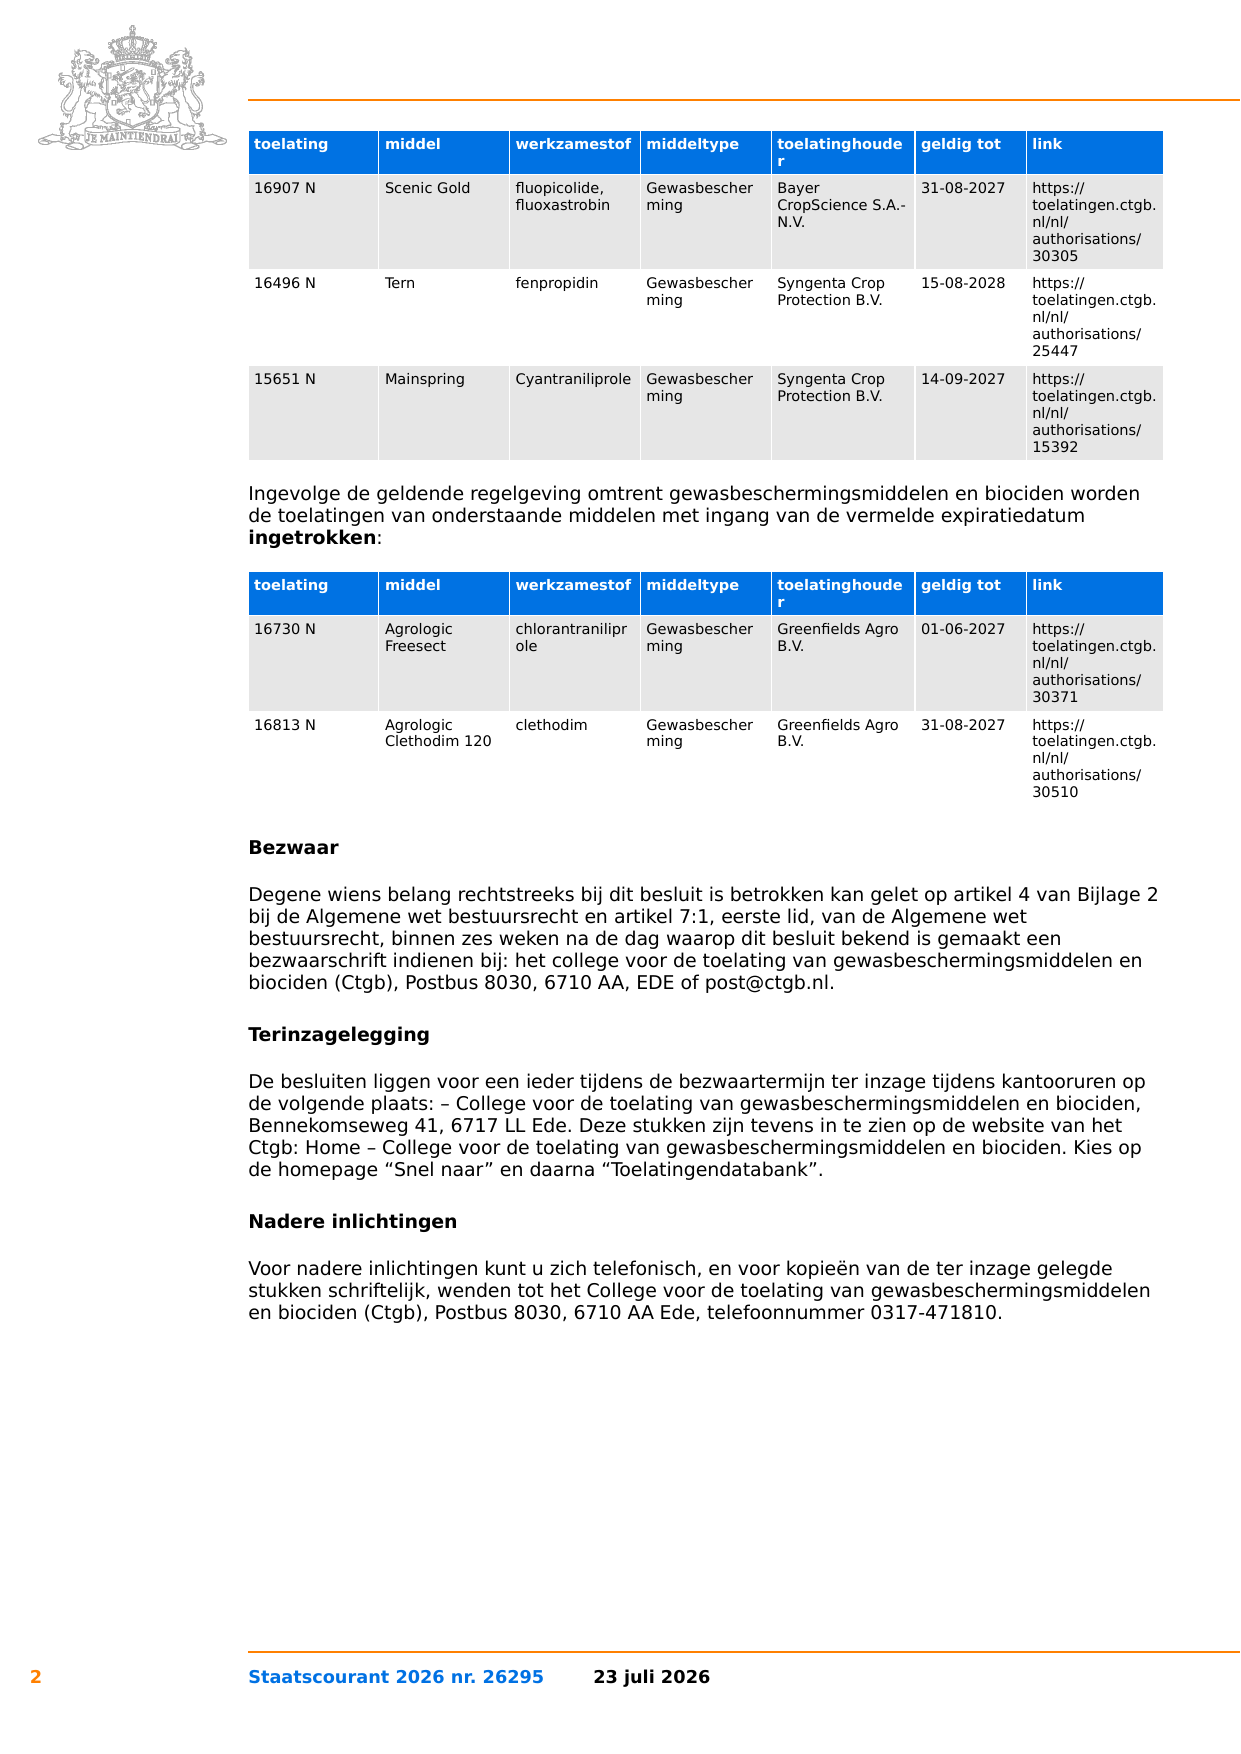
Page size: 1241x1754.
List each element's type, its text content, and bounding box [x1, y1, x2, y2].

table_cell Gewasbescherming [641, 175, 771, 269]
table_cell 16813 N [249, 712, 378, 806]
text Ingevolge de geldende regelgeving omtrent gewasbeschermingsmiddelen en biociden worden de toelatingen van onderstaande middelen met ingang van de vermelde expiratiedatum ingetrokken: [248, 483, 1163, 549]
table_cell 31-08-2027 [916, 712, 1026, 806]
table_header toelatinghouder [772, 131, 914, 174]
table_header middel [379, 572, 509, 615]
table_header werkzamestof [510, 131, 640, 174]
table_cell Agrologic Clethodim 120 [379, 712, 509, 806]
text Voor nadere inlichtingen kunt u zich telefonisch, en voor kopieën van de ter inzage gelegde stukken schriftelijk, wenden tot het College voor de toelating van gewasbeschermingsmiddelen en biociden (Ctgb), Postbus 8030, 6710 AA Ede, telefoonnummer 0317-471810. [248, 1258, 1163, 1324]
table_cell https://toelatingen.ctgb.nl/nl/authorisations/25447 [1027, 271, 1163, 365]
table_header toelatinghouder [772, 572, 914, 615]
table_cell Syngenta Crop Protection B.V. [772, 271, 914, 365]
table_cell 16730 N [249, 616, 378, 711]
table_header toelating [249, 572, 378, 615]
table_cell Gewasbescherming [641, 271, 771, 365]
table_header toelating [249, 131, 378, 174]
table_cell Greenfields Agro B.V. [772, 712, 914, 806]
table_cell clethodim [510, 712, 640, 806]
table_header geldig tot [916, 131, 1026, 174]
table_cell 15-08-2028 [916, 271, 1026, 365]
table_header werkzamestof [510, 572, 640, 615]
table_cell Greenfields Agro B.V. [772, 616, 914, 711]
table_cell Mainspring [379, 366, 509, 460]
table_cell chlorantraniliprole [510, 616, 640, 711]
table_cell 31-08-2027 [916, 175, 1026, 269]
table_cell Gewasbescherming [641, 712, 771, 806]
table_header link [1027, 572, 1163, 615]
table_cell https://toelatingen.ctgb.nl/nl/authorisations/15392 [1027, 366, 1163, 460]
table_cell Cyantraniliprole [510, 366, 640, 460]
table_cell 16496 N [249, 271, 378, 365]
table_header middeltype [641, 131, 771, 174]
table_cell 01-06-2027 [916, 616, 1026, 711]
table_cell Tern [379, 271, 509, 365]
table_header middeltype [641, 572, 771, 615]
picture [38, 25, 227, 150]
table_cell fluopicolide, fluoxastrobin [510, 175, 640, 269]
subtitle Bezwaar [248, 837, 1163, 859]
table_header geldig tot [916, 572, 1026, 615]
text Degene wiens belang rechtstreeks bij dit besluit is betrokken kan gelet op artikel 4 van Bijlage 2 bij de Algemene wet bestuursrecht en artikel 7:1, eerste lid, van de Algemene wet bestuursrecht, binnen zes weken na de dag waarop dit besluit bekend is gemaakt een bezwaarschrift indienen bij: het college voor de toelating van gewasbeschermingsmiddelen en biociden (Ctgb), Postbus 8030, 6710 AA, EDE of post@ctgb.nl. [248, 884, 1163, 994]
table_cell 15651 N [249, 366, 378, 460]
table_cell https://toelatingen.ctgb.nl/nl/authorisations/30371 [1027, 616, 1163, 711]
table_cell 14-09-2027 [916, 366, 1026, 460]
table_cell Gewasbescherming [641, 366, 771, 460]
table_cell Scenic Gold [379, 175, 509, 269]
text De besluiten liggen voor een ieder tijdens de bezwaartermijn ter inzage tijdens kantooruren op de volgende plaats: – College voor de toelating van gewasbeschermingsmiddelen en biociden, Bennekomseweg 41, 6717 LL Ede. Deze stukken zijn tevens in te zien op de website van het Ctgb: Home – College voor de toelating van gewasbeschermingsmiddelen en biociden. Kies op de homepage “Snel naar” en daarna “Toelatingendatabank”. [248, 1071, 1163, 1181]
table_cell Agrologic Freesect [379, 616, 509, 711]
subtitle Nadere inlichtingen [248, 1211, 1163, 1233]
table_cell Syngenta Crop Protection B.V. [772, 366, 914, 460]
table_cell https://toelatingen.ctgb.nl/nl/authorisations/30305 [1027, 175, 1163, 269]
table_header middel [379, 131, 509, 174]
subtitle Terinzagelegging [248, 1024, 1163, 1046]
table_cell https://toelatingen.ctgb.nl/nl/authorisations/30510 [1027, 712, 1163, 806]
table_cell 16907 N [249, 175, 378, 269]
table_cell Bayer CropScience S.A.-N.V. [772, 175, 914, 269]
table_cell fenpropidin [510, 271, 640, 365]
table_header link [1027, 131, 1163, 174]
table_cell Gewasbescherming [641, 616, 771, 711]
